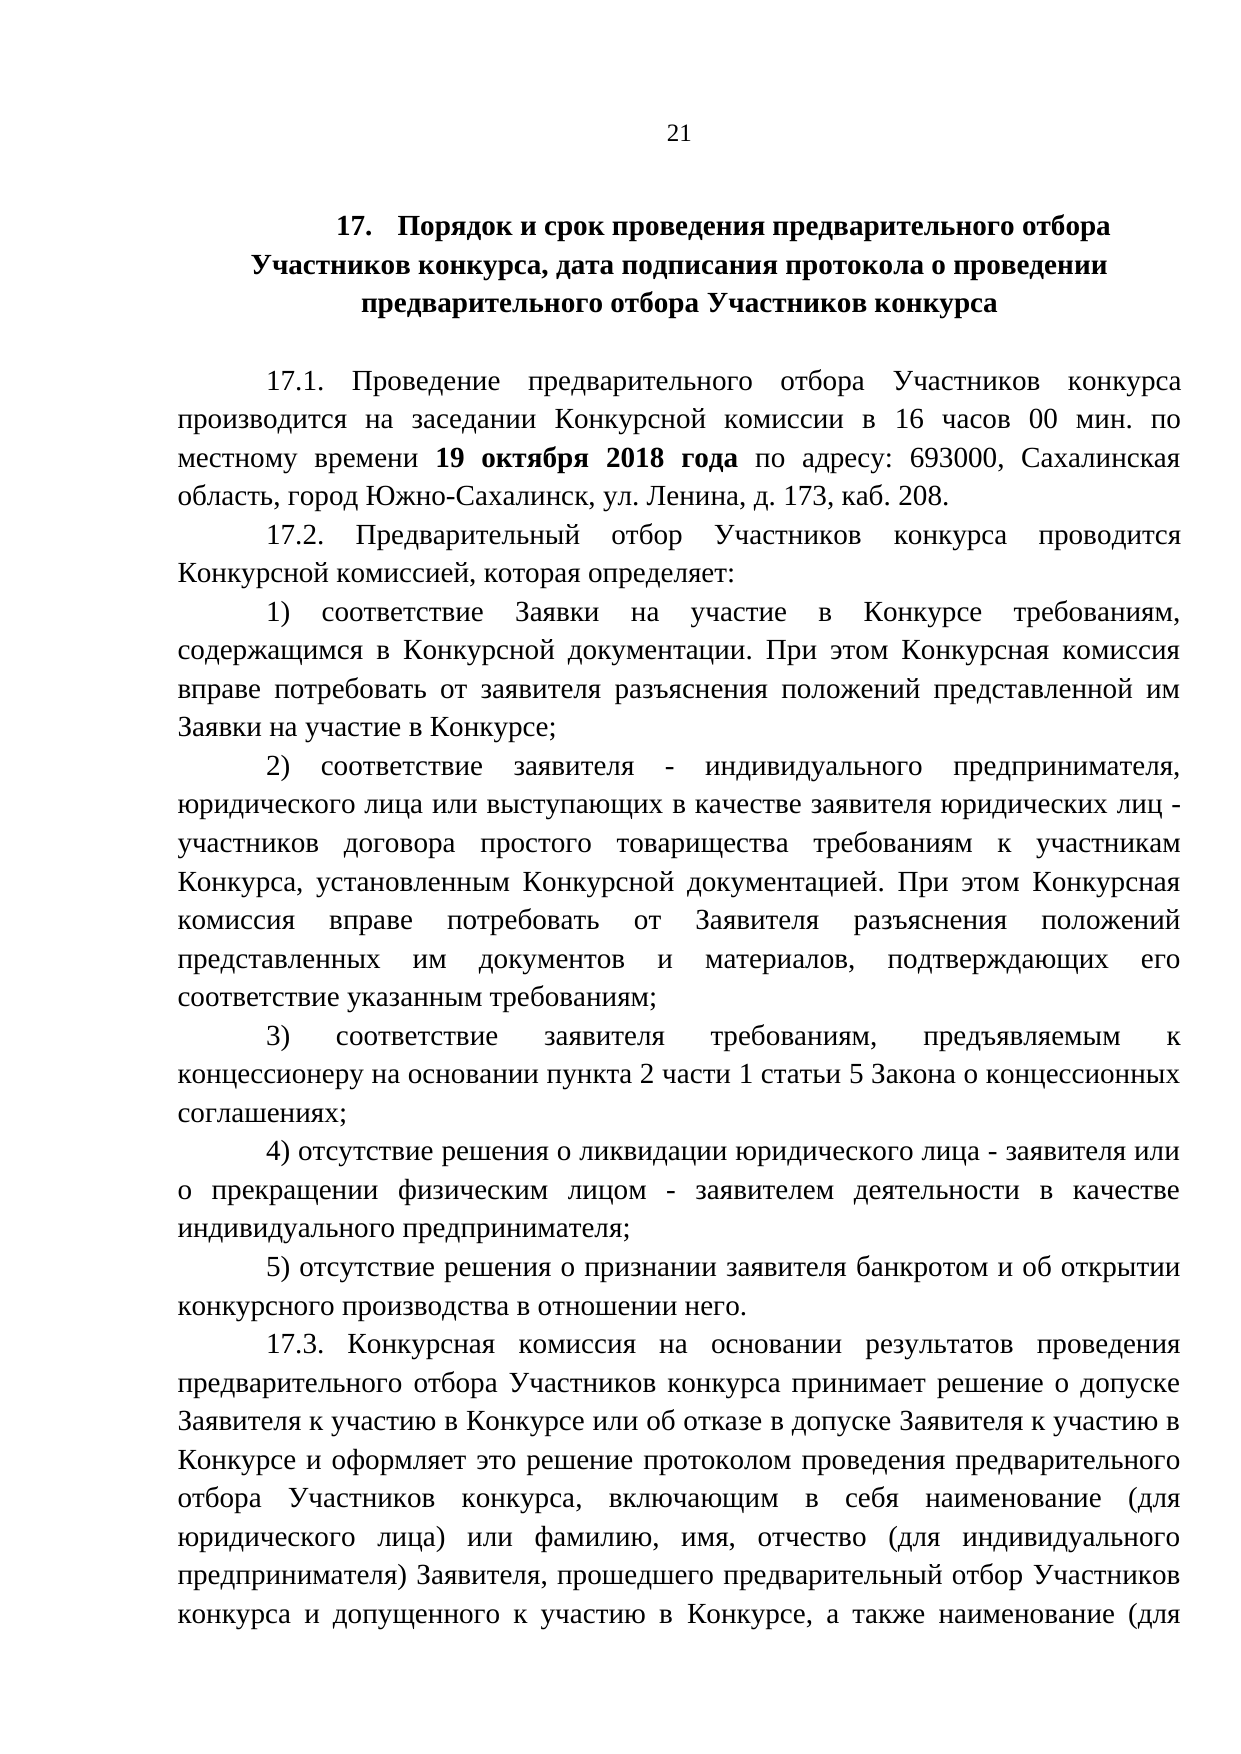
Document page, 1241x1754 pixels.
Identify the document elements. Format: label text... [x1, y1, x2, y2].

text 4) отсутствие решения о ликвидации юридического лица - заявителя или о прекращении физическим лицом - заявителем деятельности в качестве индивидуального предпринимателя; [177, 1133, 1181, 1244]
text 17.1. Проведение предварительного отбора Участников конкурса производится на заседании Конкурсной комиссии в 16 часов 00 мин. по местному времени 19 октября 2018 года по адресу: 693000, Сахалинская область, город Южно-Сахалинск, ул. Ленина, д. 173, каб. 208. [177, 363, 1181, 512]
text 5) отсутствие решения о признании заявителя банкротом и об открытии конкурсного производства в отношении него. [177, 1249, 1181, 1321]
text 3) соответствие заявителя требованиям, предъявляемым к концессионеру на основании пункта 2 части 1 статьи 5 Закона о концессионных соглашениях; [177, 1018, 1181, 1128]
text 2) соответствие заявителя - индивидуального предпринимателя, юридического лица или выступающих в качестве заявителя юридических лиц - участников договора простого товарищества требованиям к участникам Конкурса, установленным Конкурсной документацией. При этом Конкурсная комиссия вправе потребовать от Заявителя разъяснения положений представленных им документов и материалов, подтверждающих его соответствие указанным требованиям; [177, 748, 1181, 1013]
text 17.3. Конкурсная комиссия на основании результатов проведения предварительного отбора Участников конкурса принимает решение о допуске Заявителя к участию в Конкурсе или об отказе в допуске Заявителя к участию в Конкурсе и оформляет это решение протоколом проведения предварительного отбора Участников конкурса, включающим в себя наименование (для юридического лица) или фамилию, имя, отчество (для индивидуального предпринимателя) Заявителя, прошедшего предварительный отбор Участников конкурса и допущенного к участию в Конкурсе, а также наименование (для [177, 1326, 1181, 1629]
text 17. Порядок и срок проведения предварительного отбора Участников конкурса, дата подписания протокола о проведении предварительного отбора Участников конкурса [177, 208, 1181, 319]
text 17.2. Предварительный отбор Участников конкурса проводится Конкурсной комиссией, которая определяет: [177, 517, 1181, 589]
text 1) соответствие Заявки на участие в Конкурсе требованиям, содержащимся в Конкурсной документации. При этом Конкурсная комиссия вправе потребовать от заявителя разъяснения положений представленной им Заявки на участие в Конкурсе; [177, 594, 1181, 743]
